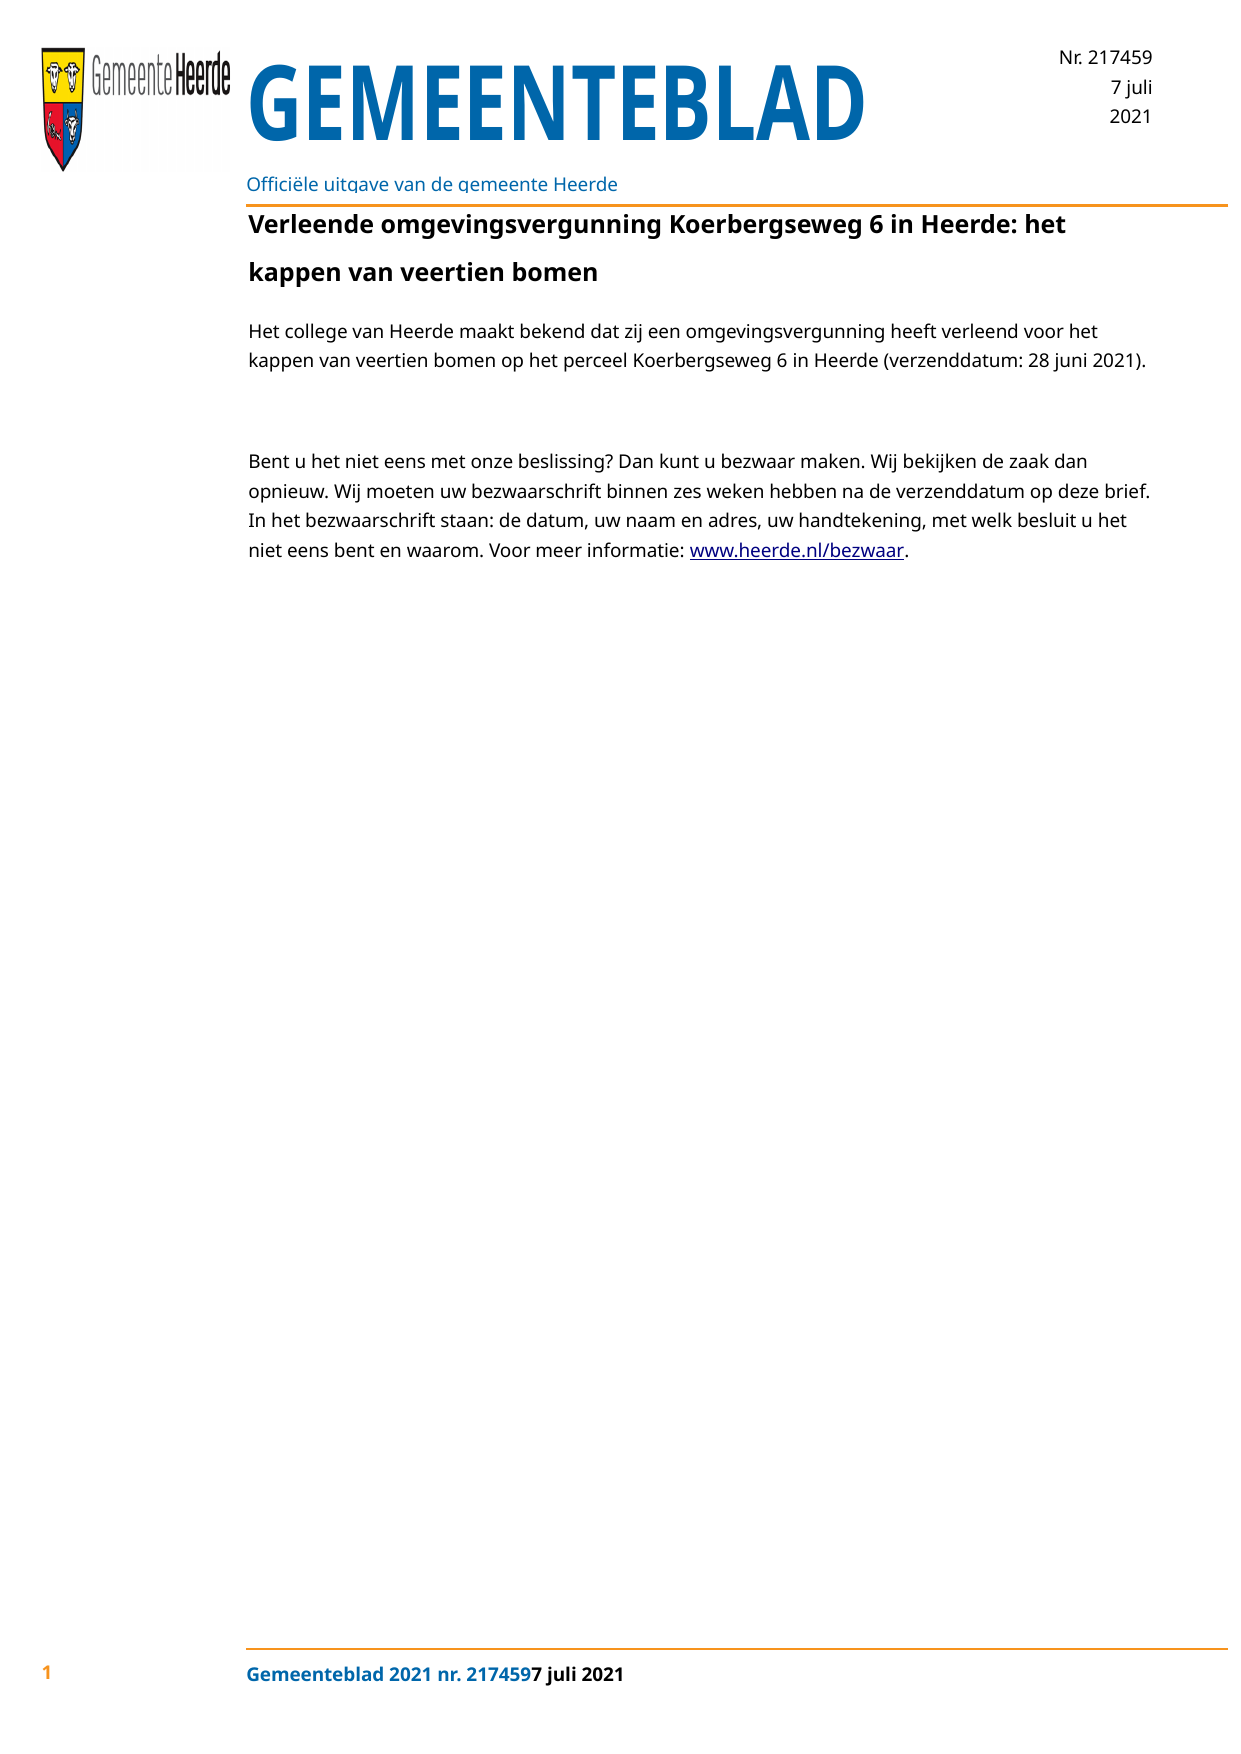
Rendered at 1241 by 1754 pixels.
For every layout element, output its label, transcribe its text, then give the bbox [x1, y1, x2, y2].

picture [41, 47, 231, 172]
text Bent u het niet eens met onze beslissing? Dan kunt u bezwaar maken. Wij bekijken de zaak dan opnieuw. Wij moeten uw bezwaarschrift binnen zes weken hebben na de verzenddatum op deze brief. In het bezwaarschrift staan: de datum, uw naam en adres, uw handtekening, met welk besluit u het niet eens bent en waarom. Voor meer informatie: www.heerde.nl/bezwaar. [248, 448, 1152, 563]
text Verleende omgevingsvergunning Koerbergseweg 6 in Heerde: het kappen van veertien bomen [248, 207, 1152, 288]
text Het college van Heerde maakt bekend dat zij een omgevingsvergunning heeft verleend voor het kappen van veertien bomen op het perceel Koerbergseweg 6 in Heerde (verzenddatum: 28 juni 2021). [248, 318, 1152, 373]
